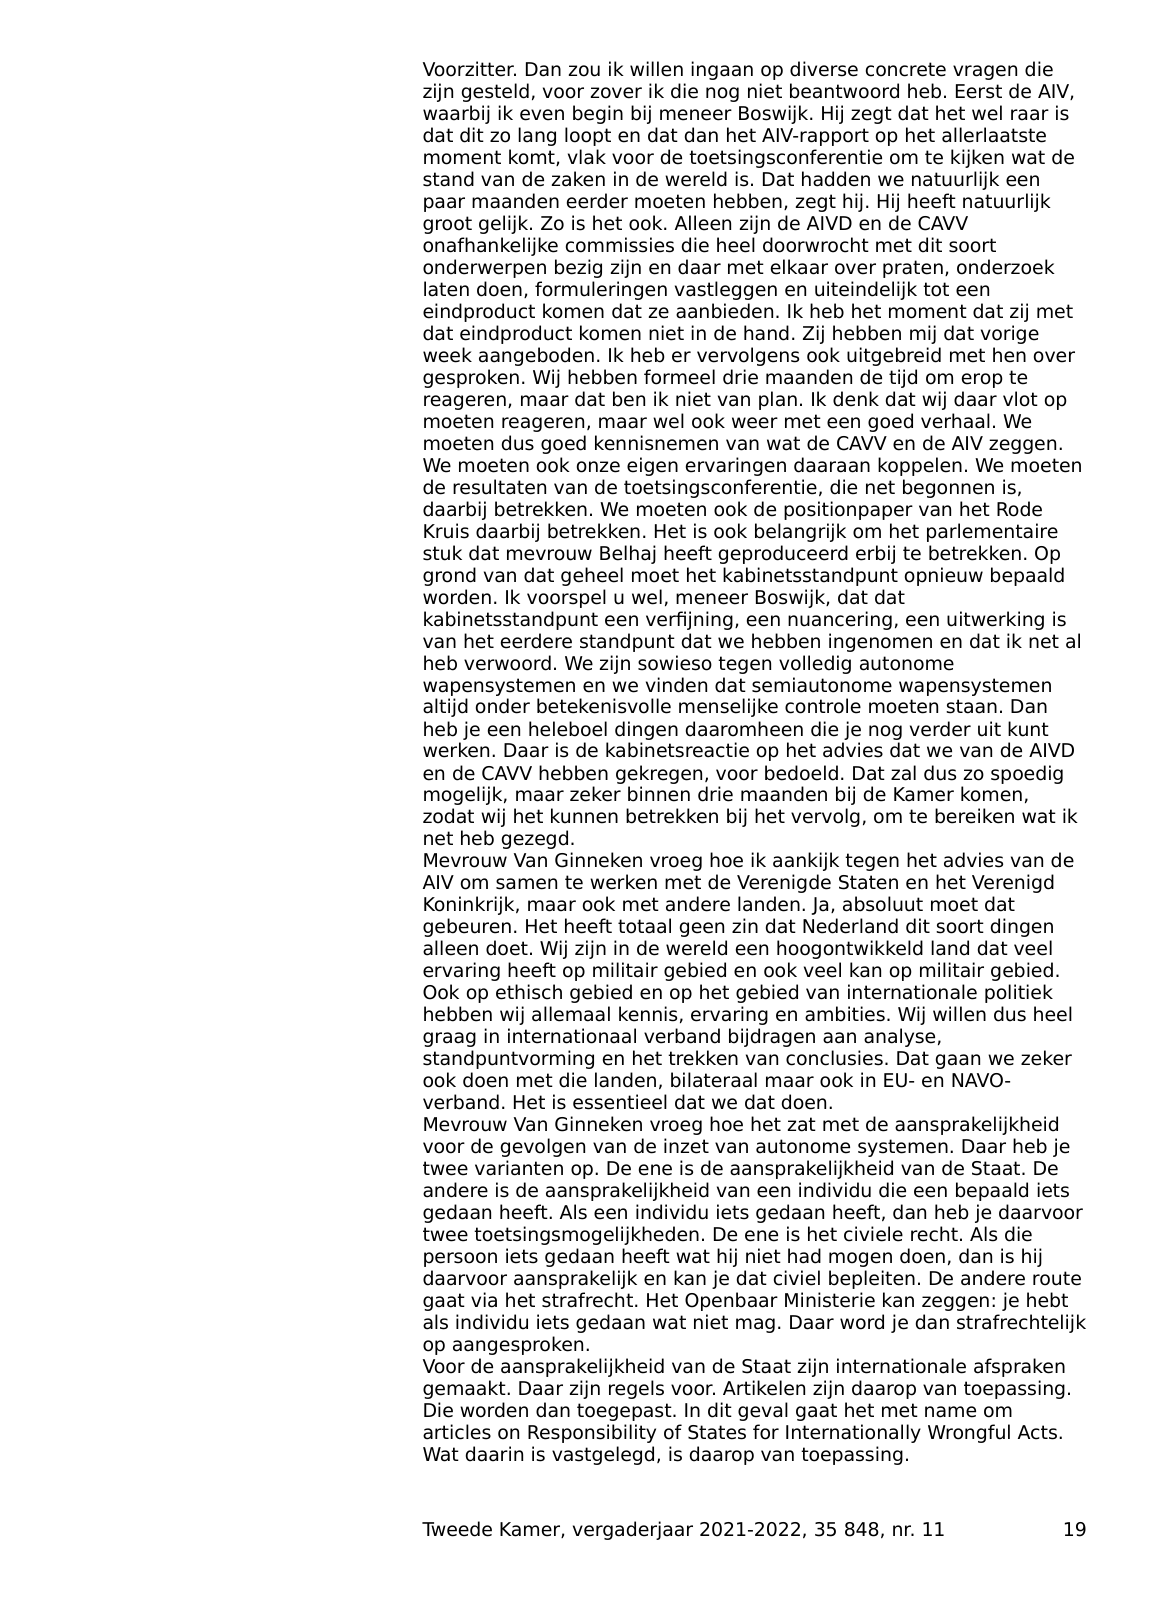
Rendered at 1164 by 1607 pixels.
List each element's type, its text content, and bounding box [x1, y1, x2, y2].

text Mevrouw Van Ginneken vroeg hoe ik aankijk tegen het advies van de AIV om samen te werken met de Verenigde Staten en het Verenigd Koninkrijk, maar ook met andere landen. Ja, absoluut moet dat gebeuren. Het heeft totaal geen zin dat Nederland dit soort dingen alleen doet. Wij zijn in de wereld een hoogontwikkeld land dat veel ervaring heeft op militair gebied en ook veel kan op militair gebied. Ook op ethisch gebied en op het gebied van internationale politiek hebben wij allemaal kennis, ervaring en ambities. Wij willen dus heel graag in internationaal verband bijdragen aan analyse, standpuntvorming en het trekken van conclusies. Dat gaan we zeker ook doen met die landen, bilateraal maar ook in EU- en NAVO-verband. Het is essentieel dat we dat doen. [422, 850, 1087, 1114]
text Mevrouw Van Ginneken vroeg hoe het zat met de aansprakelijkheid voor de gevolgen van de inzet van autonome systemen. Daar heb je twee varianten op. De ene is de aansprakelijkheid van de Staat. De andere is de aansprakelijkheid van een individu die een bepaald iets gedaan heeft. Als een individu iets gedaan heeft, dan heb je daarvoor twee toetsingsmogelijkheden. De ene is het civiele recht. Als die persoon iets gedaan heeft wat hij niet had mogen doen, dan is hij daarvoor aansprakelijk en kan je dat civiel bepleiten. De andere route gaat via het strafrecht. Het Openbaar Ministerie kan zeggen: je hebt als individu iets gedaan wat niet mag. Daar word je dan strafrechtelijk op aangesproken. [422, 1114, 1087, 1356]
text Voor de aansprakelijkheid van de Staat zijn internationale afspraken gemaakt. Daar zijn regels voor. Artikelen zijn daarop van toepassing. Die worden dan toegepast. In dit geval gaat het met name om articles on Responsibility of States for Internationally Wrongful Acts. Wat daarin is vastgelegd, is daarop van toepassing. [422, 1356, 1087, 1466]
text Voorzitter. Dan zou ik willen ingaan op diverse concrete vragen die zijn gesteld, voor zover ik die nog niet beantwoord heb. Eerst de AIV, waarbij ik even begin bij meneer Boswijk. Hij zegt dat het wel raar is dat dit zo lang loopt en dat dan het AIV-rapport op het allerlaatste moment komt, vlak voor de toetsingsconferentie om te kijken wat de stand van de zaken in de wereld is. Dat hadden we natuurlijk een paar maanden eerder moeten hebben, zegt hij. Hij heeft natuurlijk groot gelijk. Zo is het ook. Alleen zijn de AIVD en de CAVV onafhankelijke commissies die heel doorwrocht met dit soort onderwerpen bezig zijn en daar met elkaar over praten, onderzoek laten doen, formuleringen vastleggen en uiteindelijk tot een eindproduct komen dat ze aanbieden. Ik heb het moment dat zij met dat eindproduct komen niet in de hand. Zij hebben mij dat vorige week aangeboden. Ik heb er vervolgens ook uitgebreid met hen over gesproken. Wij hebben formeel drie maanden de tijd om erop te reageren, maar dat ben ik niet van plan. Ik denk dat wij daar vlot op moeten reageren, maar wel ook weer met een goed verhaal. We moeten dus goed kennisnemen van wat de CAVV en de AIV zeggen. We moeten ook onze eigen ervaringen daaraan koppelen. We moeten de resultaten van de toetsingsconferentie, die net begonnen is, daarbij betrekken. We moeten ook de positionpaper van het Rode Kruis daarbij betrekken. Het is ook belangrijk om het parlementaire stuk dat mevrouw Belhaj heeft geproduceerd erbij te betrekken. Op grond van dat geheel moet het kabinetsstandpunt opnieuw bepaald worden. Ik voorspel u wel, meneer Boswijk, dat dat kabinetsstandpunt een verfijning, een nuancering, een uitwerking is van het eerdere standpunt dat we hebben ingenomen en dat ik net al heb verwoord. We zijn sowieso tegen volledig autonome wapensystemen en we vinden dat semiautonome wapensystemen altijd onder betekenisvolle menselijke controle moeten staan. Dan heb je een heleboel dingen daaromheen die je nog verder uit kunt werken. Daar is de kabinetsreactie op het advies dat we van de AIVD en de CAVV hebben gekregen, voor bedoeld. Dat zal dus zo spoedig mogelijk, maar zeker binnen drie maanden bij de Kamer komen, zodat wij het kunnen betrekken bij het vervolg, om te bereiken wat ik net heb gezegd. [422, 59, 1087, 850]
